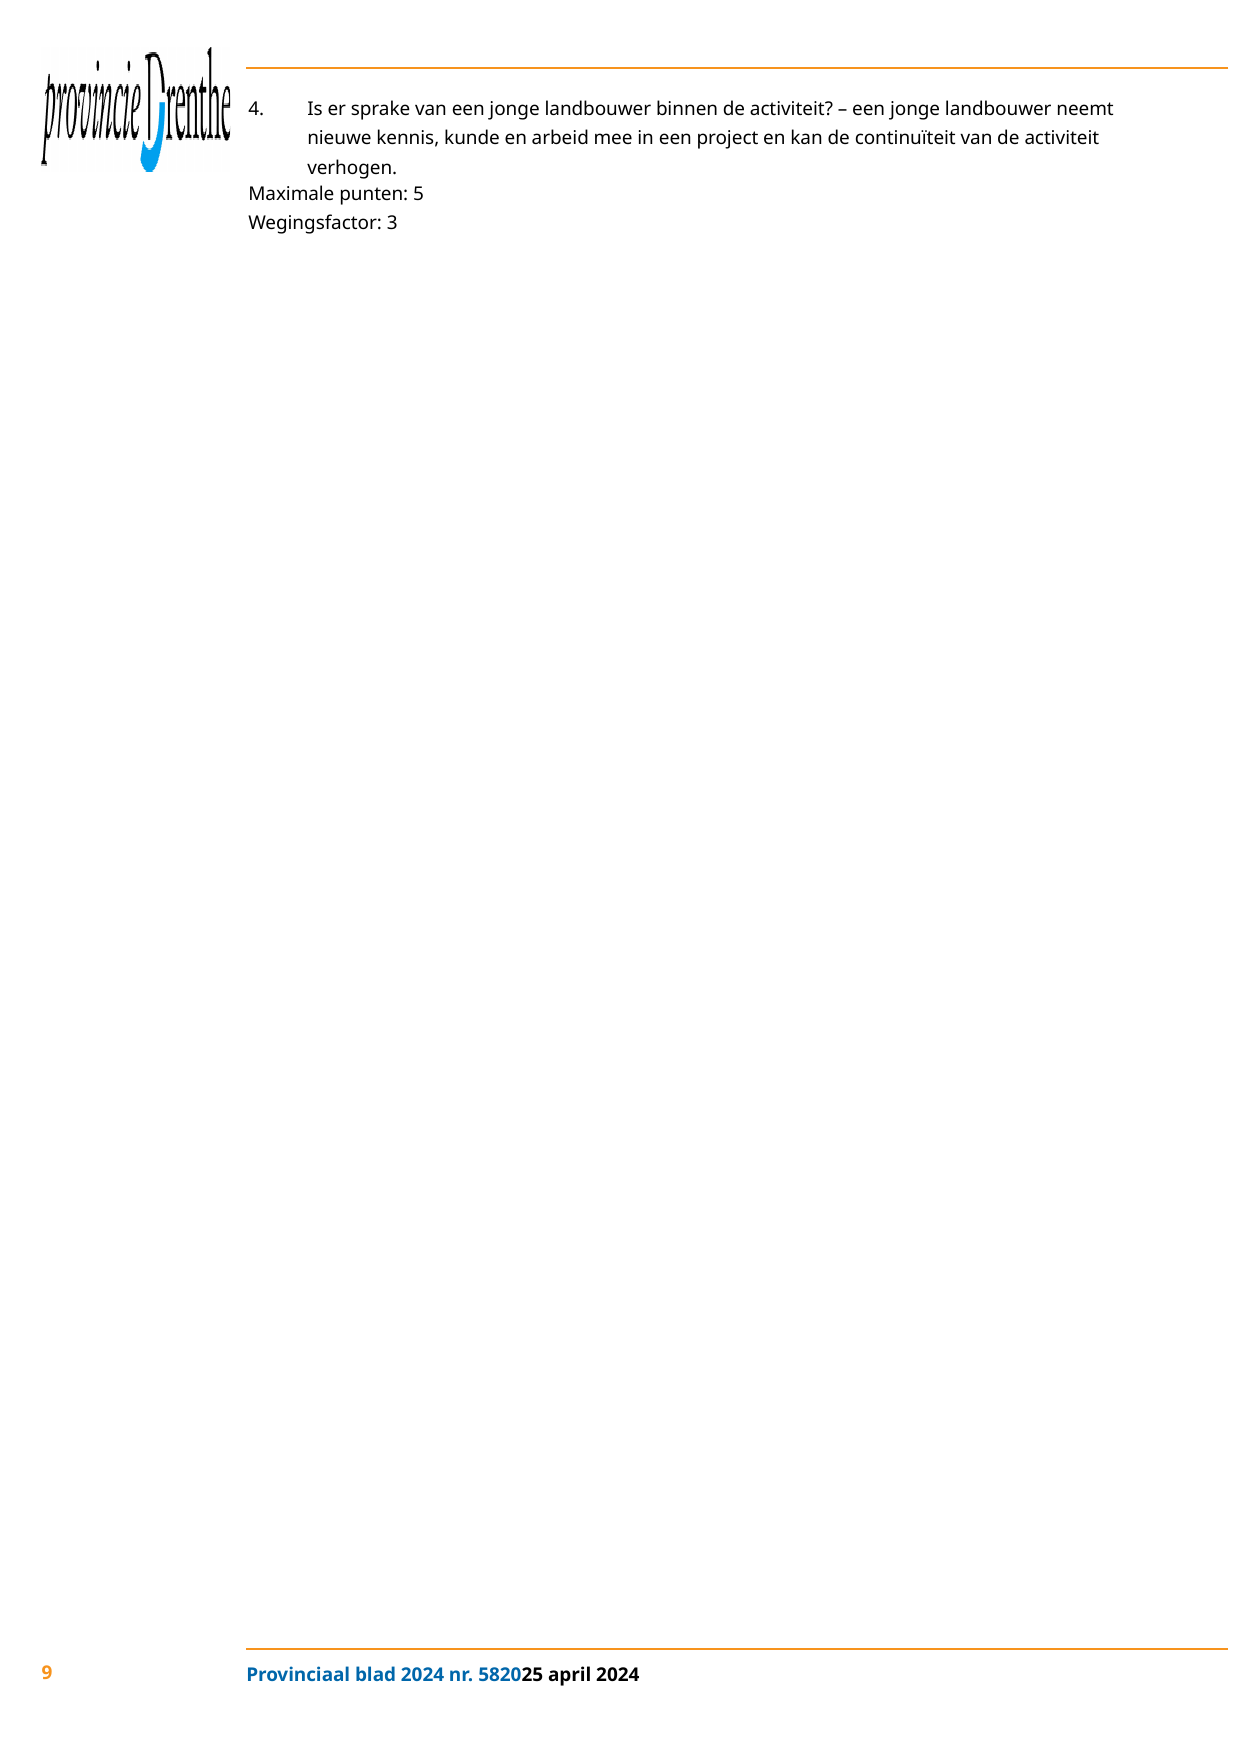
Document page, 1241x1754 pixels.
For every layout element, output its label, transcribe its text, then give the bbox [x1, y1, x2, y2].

table_cell Maximale punten: 5 Wegingsfactor: 3 [248, 180, 1152, 235]
table_cell [248, 235, 1152, 261]
picture [41, 47, 231, 172]
table_cell De efficiëntie wordt bepaald door in samenhang te kijken naar de volgende aspecten: Redelijkheid van kosten - staat de begroting (uren en tarieven) in een reële verhouding tot de geplande prestatie? Hoe is dit aannemelijk gemaakt? Hierbij wordt gelet op: de omvang van de totale subsidiabele projectkosten in relatie tot de innovatieopgave het potentiële toepassingsbereik van de innovatie binnen de agrarische sector. Relevantie van de kosten – wordt de gevraagde bijdrage aan de juiste zaken besteed? Efficiënt gebruik van kennis, kunde en arbeid - in hoeverre wordt bestaande kennis goed benut, staat de overhead van het innovatieproject in redelijke verhouding tot de prestatie? Is er sprake van een jonge landbouwer binnen de activiteit? – een jonge landbouwer neemt nieuwe kennis, kunde en arbeid mee in een project en kan de continuïteit van de activiteit verhogen. [248, 95, 1152, 180]
